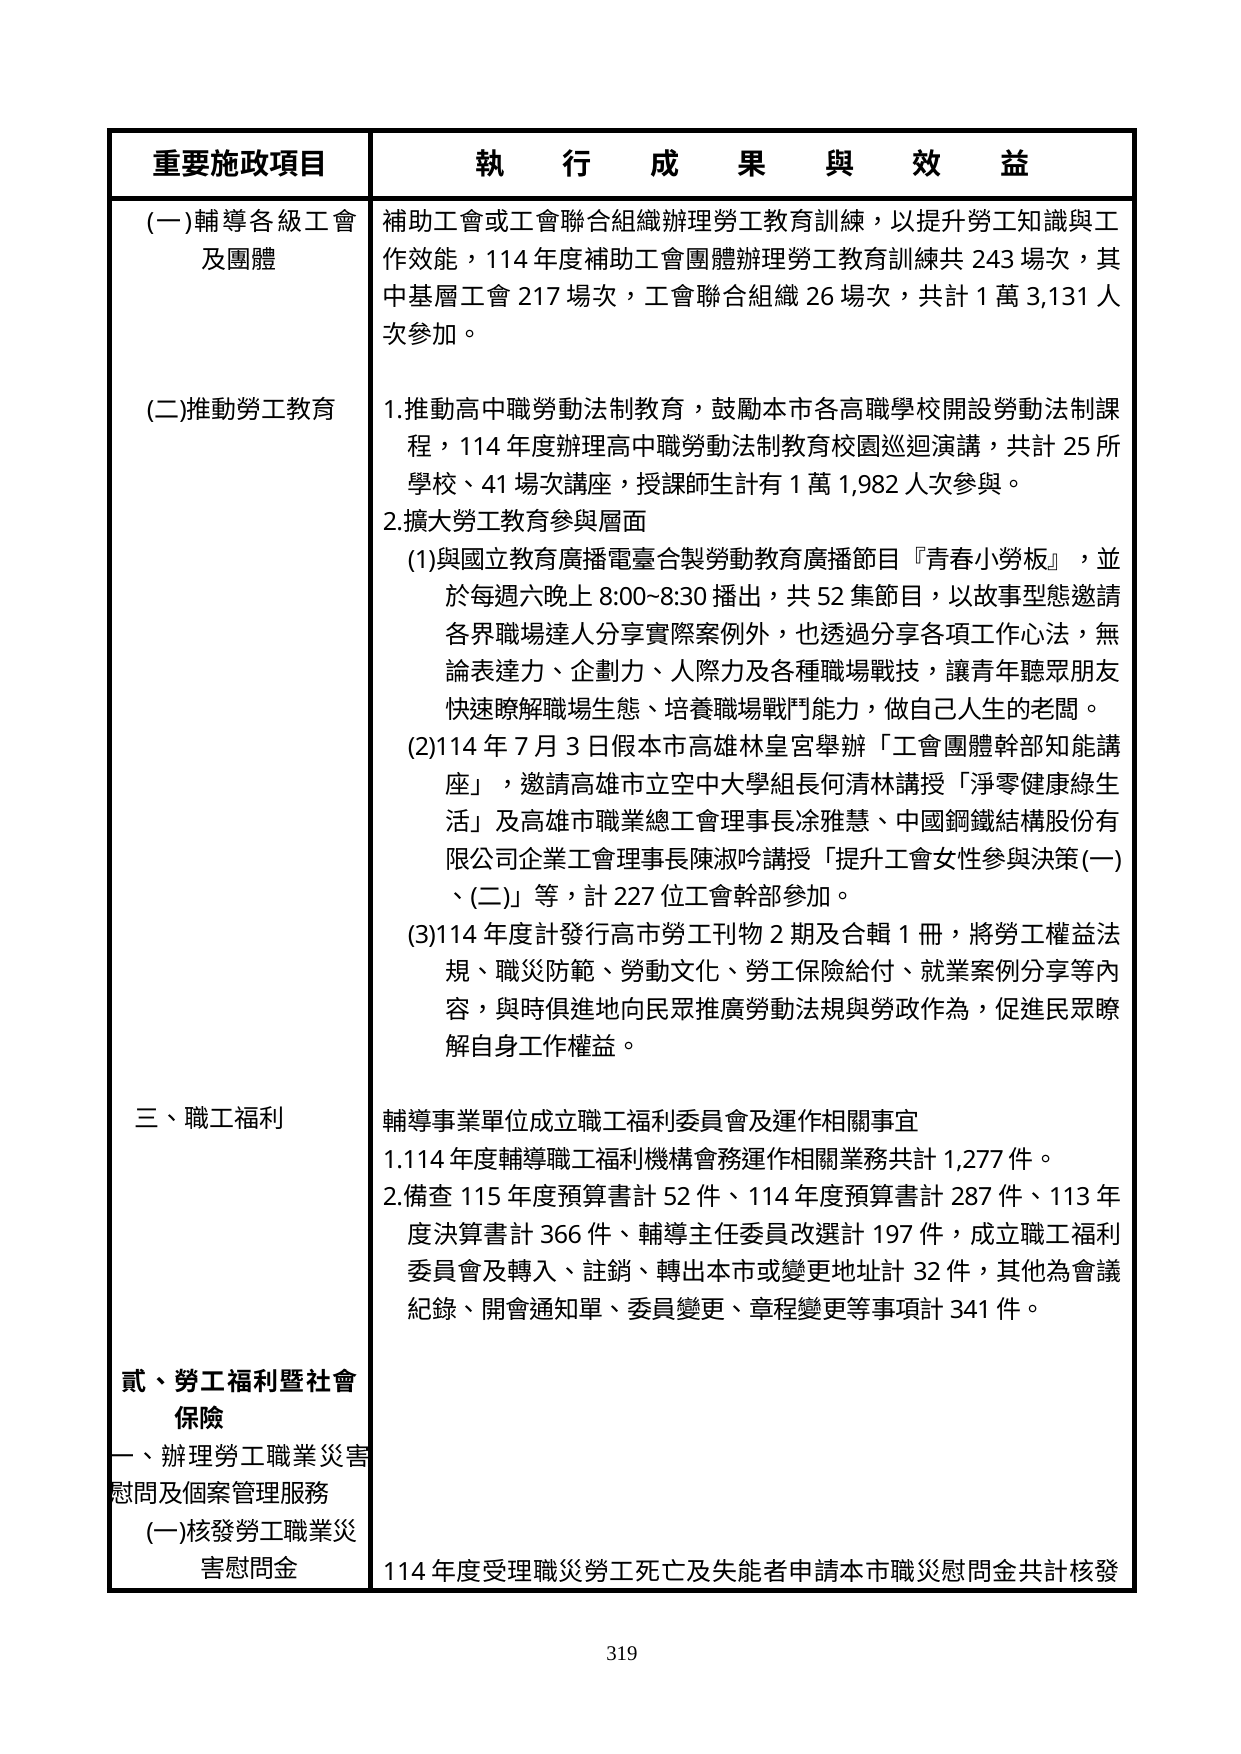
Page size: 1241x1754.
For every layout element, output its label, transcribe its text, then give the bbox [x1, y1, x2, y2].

table_header 執 行 成 果 與 效 益 [373, 133, 1132, 196]
table_cell 壹、勞工組訓及教育輔導 一、勞工組訓 (一)輔導工會組織 (二)模範勞工選拔及表揚 二、勞工教育輔導 (一)輔導各級工會及團體 (二)推動勞工教育 三、職工福利 貳、勞工福利暨社會保險 一、辦理勞工職業災害慰問及個案管理服務 (一)核發勞工職業災害慰問金 (二)辦理職業災害勞工個案管理服務 (三)協助職災勞工重返職場 二、補助本市各事業單位辦理托兒設施、措施 三、志願服務工作 四、勞工住宅租賃 參、勞工行政 一、高雄市勞工權益基金(涉訟補助) 二、勞資爭議調處 三、勞工退休準備金提撥及查核 四、勞動基準勞動檢查及宣導 五、勞工安全衛生宣導 六、職業安全衛生檢查 七、外籍勞工管理 八、開辦勞工大學 九、場地租借及住宿服務 十、勞工博物館營運 肆、職業訓練及就業輔導 一、職業訓練及技能檢定 (一)自辦職業訓練及技能檢定 (二)委外失業者職業訓練 (三)補助照顧服務員職業訓練 二、就業促進服務 (一)求職求才服務 (二)青年就業協助 (三)多元培力及臨時工作機會 (四)查處不實廣告、防制就業歧視及性別平等宣導 三、身心障礙者促進就業與職業訓練 (一)定額進用 (二)超額進用身心障礙者獎勵金核發 (三)自力更生補助 (四)創業輔導 (五)庇護性就業 (六)職業重建服務 (七)視障者就業培力 (八)國考駕訓補助 (九)辦理身心障礙者職業訓練業務 伍、整體風險管理(含內部控制)推動情形 [112, 201, 368, 1588]
table_cell 補助工會或工會聯合組織辦理勞工教育訓練，以提升勞工知識與工作效能，114年度補助工會團體辦理勞工教育訓練共243場次，其中基層工會217場次，工會聯合組織26場次，共計1萬3,131人次參加。 1.推動高中職勞動法制教育，鼓勵本市各高職學校開設勞動法制課程，114年度辦理高中職勞動法制教育校園巡迴演講，共計25所學校、41場次講座，授課師生計有1萬1,982人次參與。 2.擴大勞工教育參與層面 (1)與國立教育廣播電臺合製勞動教育廣播節目『青春小勞板』，並於每週六晚上8:00~8:30播出，共52集節目，以故事型態邀請各界職場達人分享實際案例外，也透過分享各項工作心法，無論表達力、企劃力、人際力及各種職場戰技，讓青年聽眾朋友快速瞭解職場生態、培養職場戰鬥能力，做自己人生的老闆。 (2)114年7月3日假本市高雄林皇宮舉辦「工會團體幹部知能講座」，邀請高雄市立空中大學組長何清林講授「淨零健康綠生活」及高雄市職業總工會理事長凃雅慧、中國鋼鐵結構股份有限公司企業工會理事長陳淑吟講授「提升工會女性參與決策(一) 、(二)」等，計227位工會幹部參加。 (3)114年度計發行高市勞工刊物2期及合輯1冊，將勞工權益法規、職災防範、勞動文化、勞工保險給付、就業案例分享等內容，與時俱進地向民眾推廣勞動法規與勞政作為，促進民眾瞭解自身工作權益。 輔導事業單位成立職工福利委員會及運作相關事宜 1.114年度輔導職工福利機構會務運作相關業務共計1,277件。 2.備查115年度預算書計52件、114年度預算書計287件、113年度決算書計366件、輔導主任委員改選計197件，成立職工福利委員會及轉入、註銷、轉出本市或變更地址計32件，其他為會議紀錄、開會通知單、委員變更、章程變更等事項計341件。 114年度受理職災勞工死亡及失能者申請本市職災慰問金共計核發 [373, 201, 1132, 1588]
table_header 重要施政項目 [112, 133, 368, 196]
